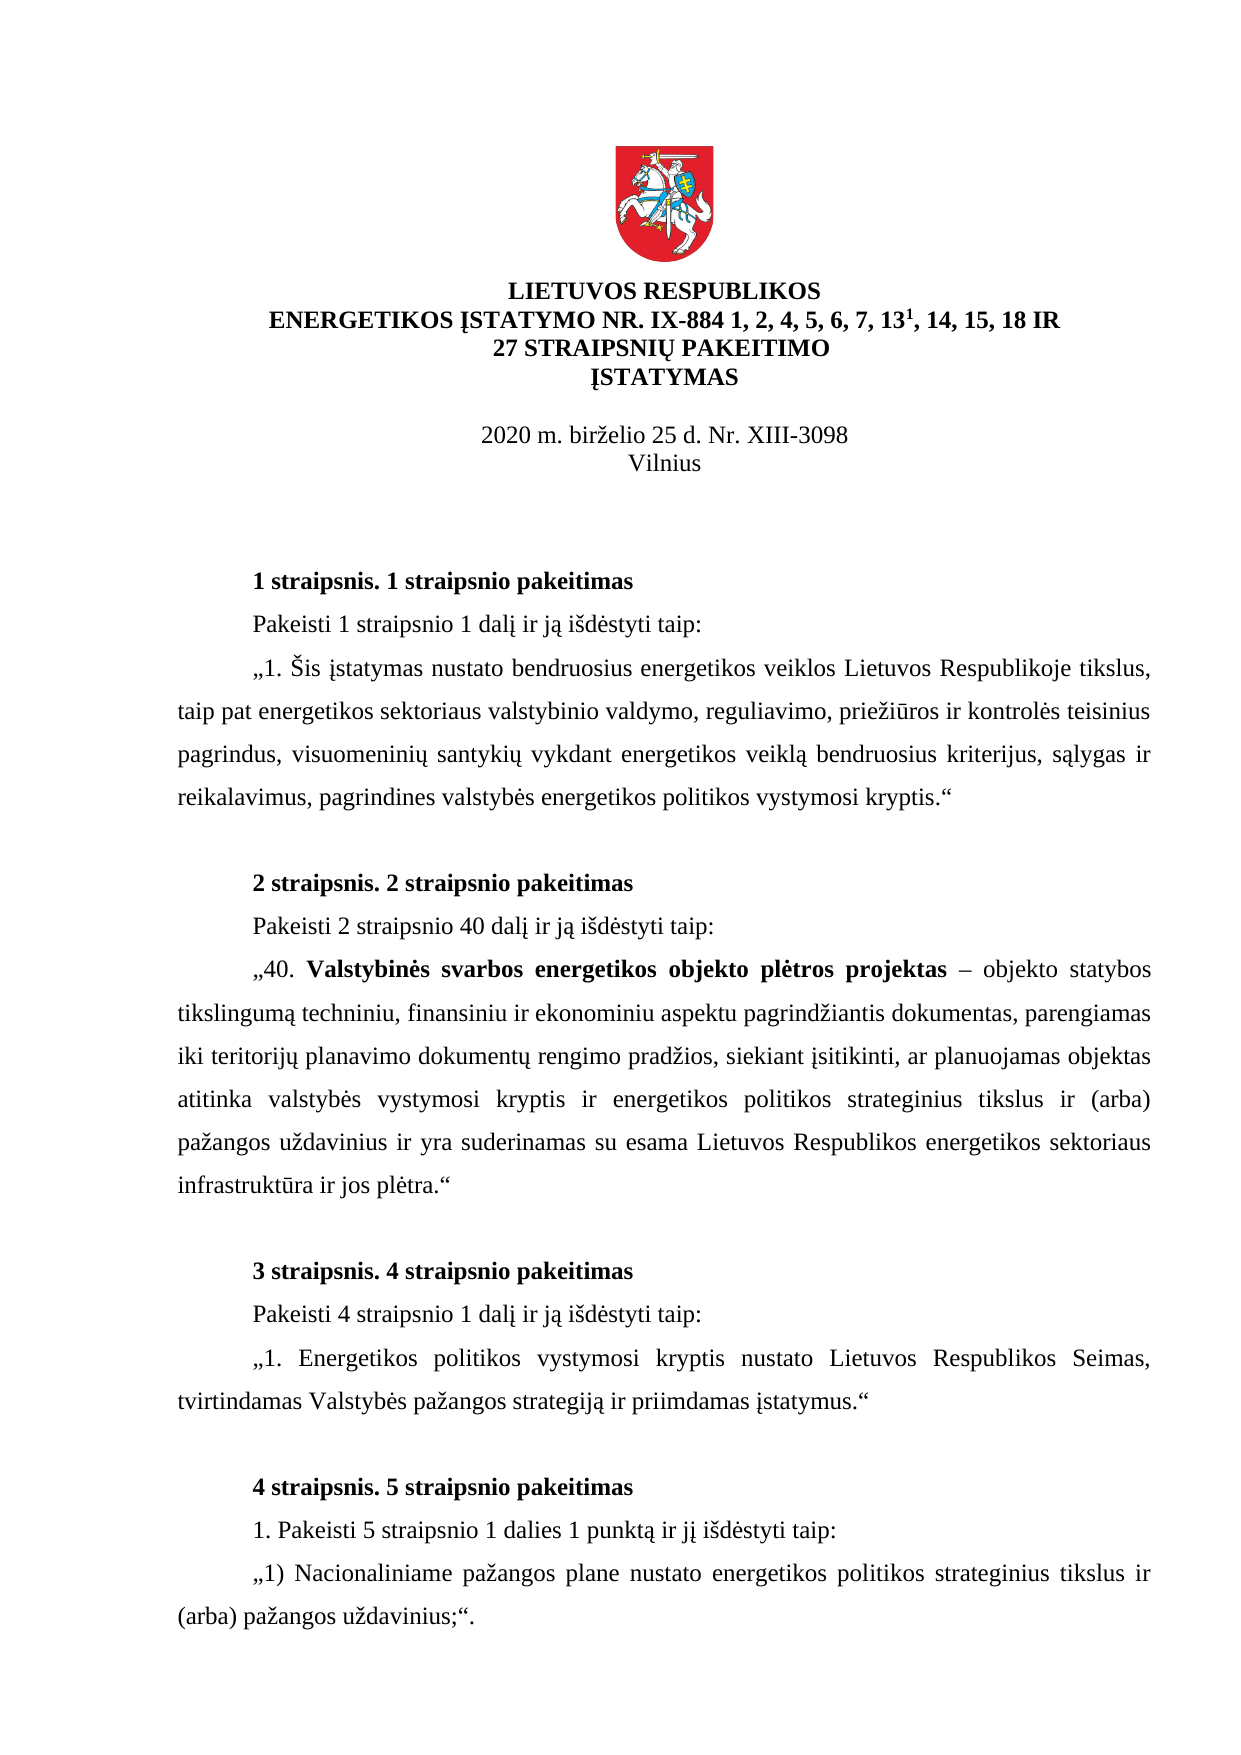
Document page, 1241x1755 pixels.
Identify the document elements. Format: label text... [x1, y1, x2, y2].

text LIETUVOS RESPUBLIKOS [177, 276, 1152, 305]
text 4 straipsnis. 5 straipsnio pakeitimas [177, 1472, 1152, 1501]
text „1. Energetikos politikos vystymosi kryptis nustato Lietuvos Respublikos Seimas, tvirtindamas Valstybės pažangos strategiją ir priimdamas įstatymus.“ [177, 1343, 1152, 1414]
text Pakeisti 1 straipsnio 1 dalį ir ją išdėstyti taip: [177, 609, 1152, 638]
text Vilnius [177, 448, 1152, 477]
text „40. Valstybinės svarbos energetikos objekto plėtros projektas – objekto statybos tikslingumą techniniu, finansiniu ir ekonominiu aspektu pagrindžiantis dokumentas, parengiamas iki teritorijų planavimo dokumentų rengimo pradžios, siekiant įsitikinti, ar planuojamas objektas atitinka valstybės vystymosi kryptis ir energetikos politikos strateginius tikslus ir (arba) pažangos uždavinius ir yra suderinamas su esama Lietuvos Respublikos energetikos sektoriaus infrastruktūra ir jos plėtra.“ [177, 954, 1152, 1199]
text 1 straipsnis. 1 straipsnio pakeitimas [177, 566, 1152, 595]
text ENERGETIKOS ĮSTATYMO NR. IX-884 1, 2, 4, 5, 6, 7, 131, 14, 15, 18 IR 27 STRAIPSNIŲ PAKEITIMO [177, 305, 1152, 362]
text „1. Šis įstatymas nustato bendruosius energetikos veiklos Lietuvos Respublikoje tikslus, taip pat energetikos sektoriaus valstybinio valdymo, reguliavimo, priežiūros ir kontrolės teisinius pagrindus, visuomeninių santykių vykdant energetikos veiklą bendruosius kriterijus, sąlygas ir reikalavimus, pagrindines valstybės energetikos politikos vystymosi kryptis.“ [177, 653, 1152, 811]
text 2 straipsnis. 2 straipsnio pakeitimas [177, 868, 1152, 897]
text ĮSTATYMAS [177, 362, 1152, 391]
text Pakeisti 2 straipsnio 40 dalį ir ją išdėstyti taip: [177, 911, 1152, 940]
text 1. Pakeisti 5 straipsnio 1 dalies 1 punktą ir jį išdėstyti taip: [177, 1515, 1152, 1544]
text „1) Nacionaliniame pažangos plane nustato energetikos politikos strateginius tikslus ir (arba) pažangos uždavinius;“. [177, 1558, 1152, 1630]
text 2020 m. birželio 25 d. Nr. XIII-3098 [177, 420, 1152, 448]
text 3 straipsnis. 4 straipsnio pakeitimas [177, 1256, 1152, 1285]
text Pakeisti 4 straipsnio 1 dalį ir ją išdėstyti taip: [177, 1299, 1152, 1328]
